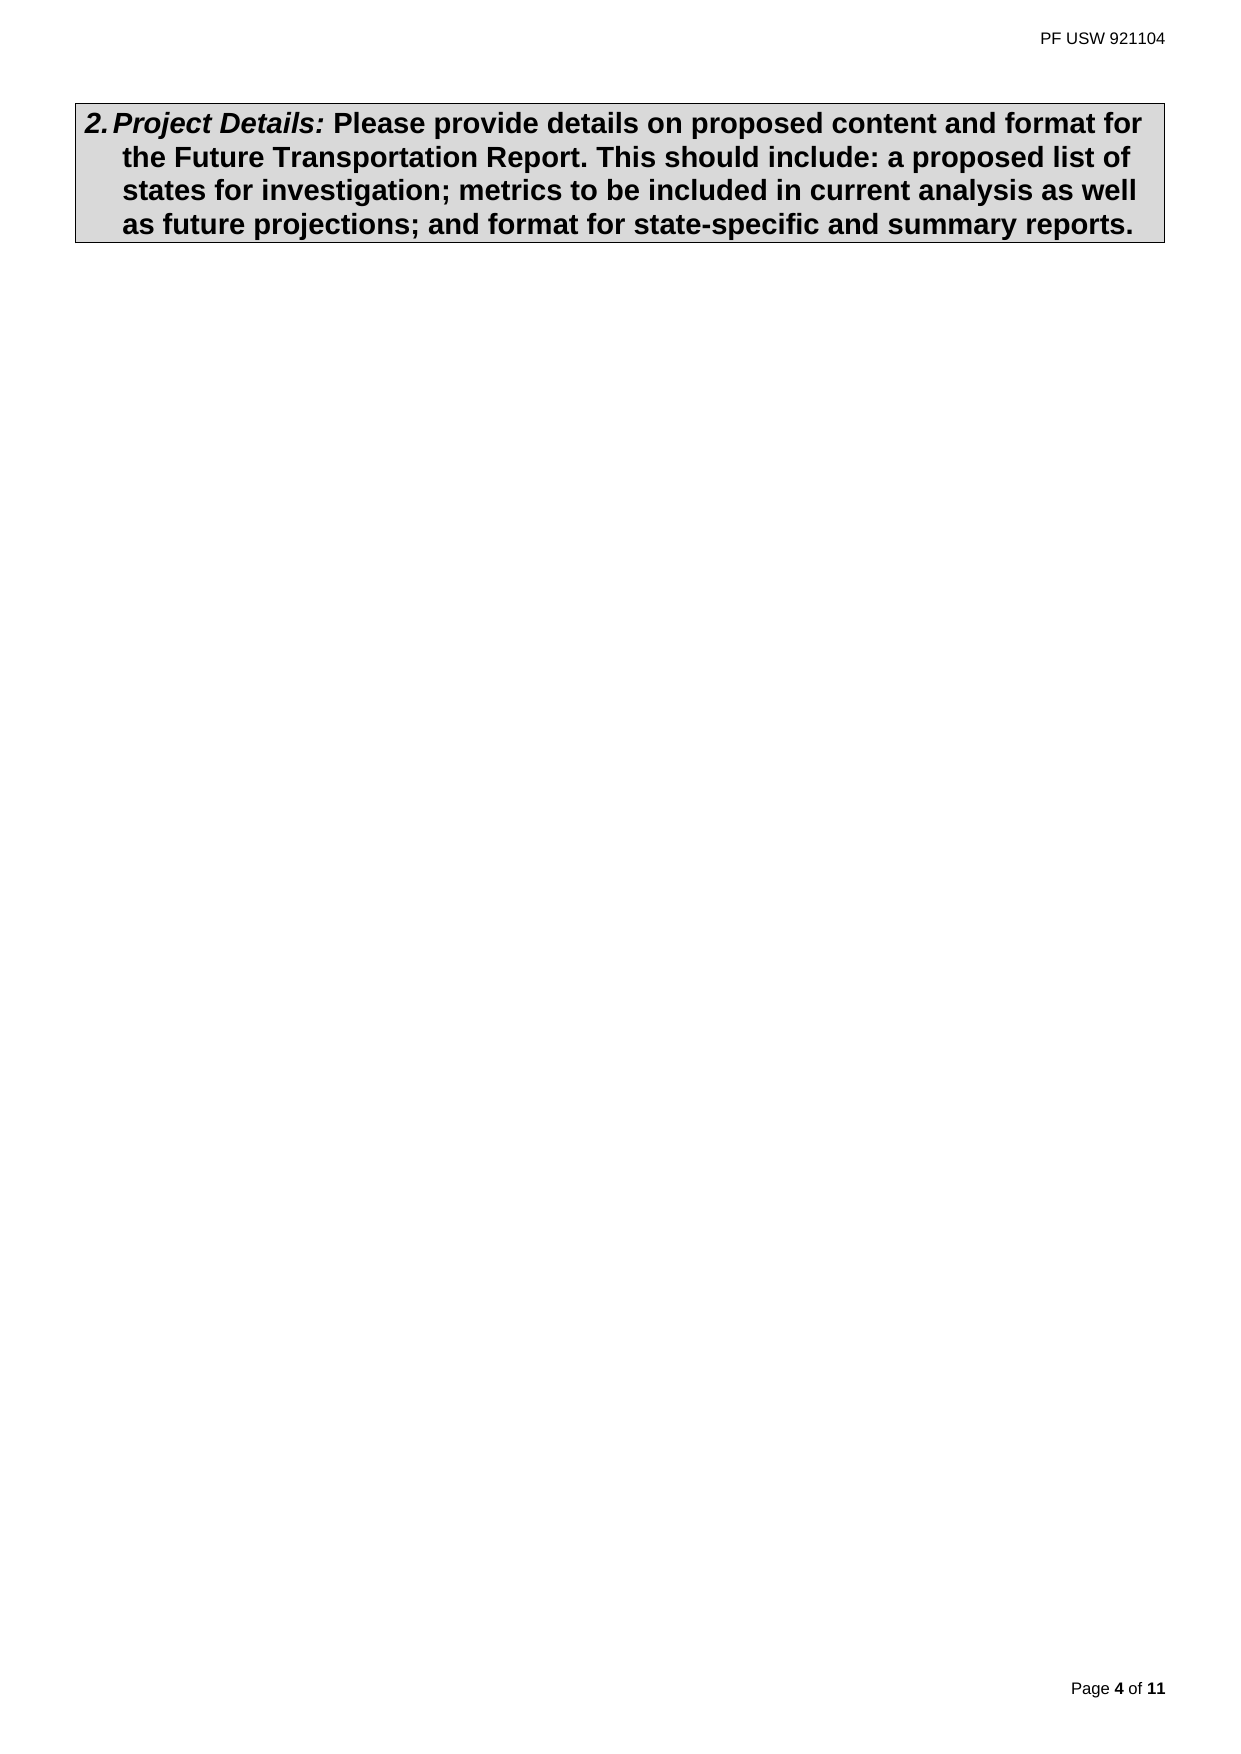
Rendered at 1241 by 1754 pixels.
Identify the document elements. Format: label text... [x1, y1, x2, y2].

subtitle Project Details: Please provide details on proposed content and format for the Future Transportation Report. This should include: a proposed list of states for investigation; metrics to be included in current analysis as well as future projections; and format for state-specific and summary reports. [76, 104, 1164, 242]
